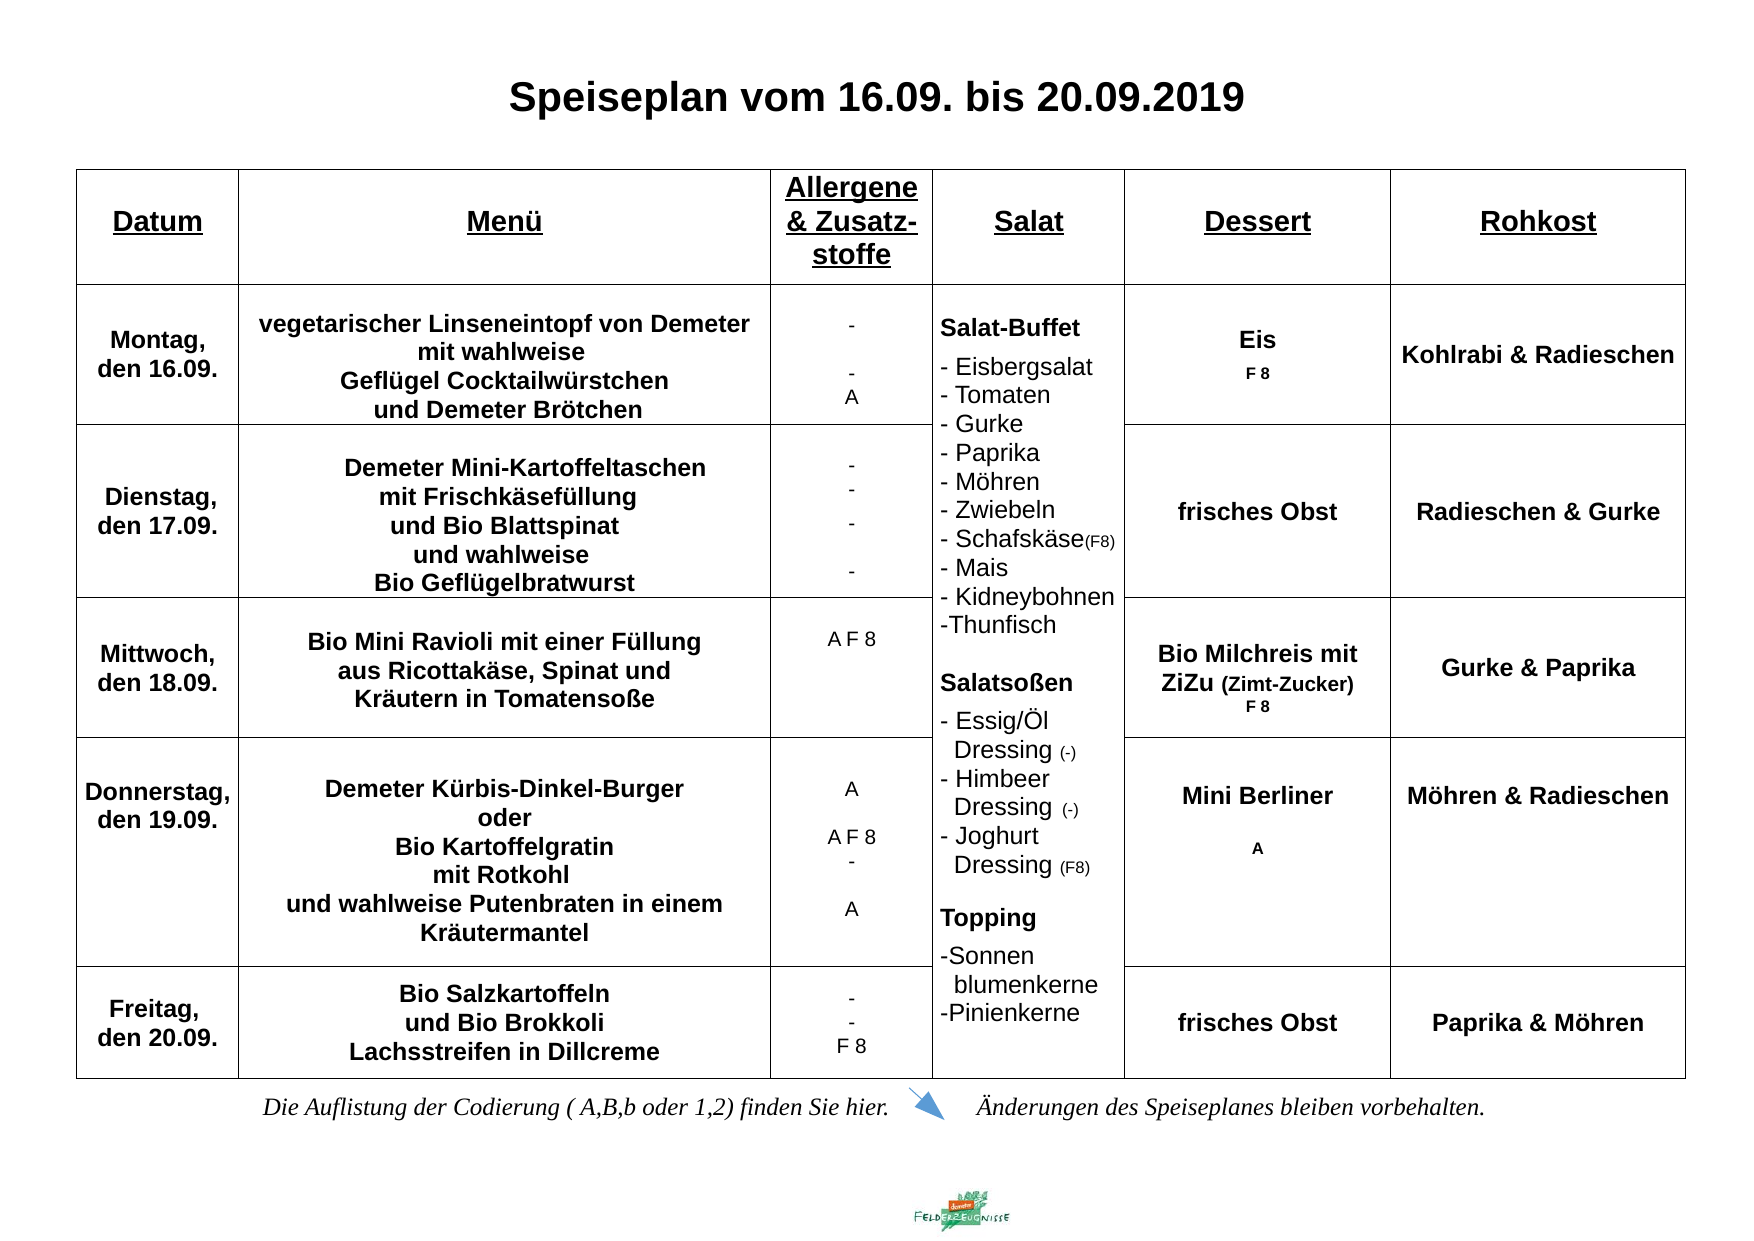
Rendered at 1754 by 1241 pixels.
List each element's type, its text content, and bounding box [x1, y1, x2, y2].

table_cell Freitag, den 20.09. [77, 967, 238, 1078]
table_cell A F 8 [771, 598, 932, 737]
table_cell - - F 8 [771, 967, 932, 1078]
table_cell Kohlrabi & Radieschen [1391, 285, 1685, 423]
table_cell frisches Obst [1125, 425, 1390, 597]
table_header Dessert [1125, 170, 1390, 283]
table_cell Bio Mini Ravioli mit einer Füllung aus Ricottakäse, Spinat und Kräutern in TomatensoßeHühnchenfleischHühnchenfleischHühnchenfleischHühnchenfleischHühnchenfleischHühnchenfleisch [239, 598, 770, 737]
text Speiseplan vom 16.09. bis 20.09.2019 [47, 72, 1707, 120]
table_cell Bio Milchreis mit ZiZu (Zimt-Zucker) F 8 [1125, 598, 1390, 737]
table_cell Salat-Buffet - Eisbergsalat - Tomaten - Gurke - Paprika - Möhren - Zwiebeln - Schafskäse(F8) - Mais - Kidneybohnen -Thunfisch Salatsoßen - Essig/Öl Dressing (-) - Himbeer Dressing (-) - Joghurt Dressing (F8) Topping -Sonnen blumenkerne -Pinienkerne [933, 285, 1124, 1078]
table_cell frisches Obst [1125, 967, 1390, 1078]
table_header Salat [933, 170, 1124, 283]
table_header Rohkost [1391, 170, 1685, 283]
table_cell Montag, den 16.09. [77, 285, 238, 423]
table_cell Paprika & Möhren [1391, 967, 1685, 1078]
table_cell Demeter Kürbis-Dinkel-Burger oder Bio Kartoffelgratin mit Rotkohl und wahlweise Putenbraten in einem KräutermantelHühnchenfleischHühnchenfleischHühnchenfleisch [239, 738, 770, 966]
table_cell Möhren & Radieschen [1391, 738, 1685, 966]
table_cell Gurke & Paprika [1391, 598, 1685, 737]
table_cell Bio Salzkartoffeln und Bio Brokkoli Lachsstreifen in Dillcreme [239, 967, 770, 1078]
table_cell A A F 8 - A [771, 738, 932, 966]
text Die Auflistung der Codierung ( A,B,b oder 1,2) finden Sie hier. [47, 1092, 944, 1121]
table_cell vegetarischer Linseneintopf von Demeter mit wahlweise Geflügel Cocktailwürstchen und Demeter BrötchenHühnchenfleischHühnchenfleischHühnchenfleisch HühnchenfleischHühnchenfleischHühnchenfleisch [239, 285, 770, 423]
table_cell - - - - [771, 425, 932, 597]
table_cell Mini Berliner A [1125, 738, 1390, 966]
table_cell Eis F 8 [1125, 285, 1390, 423]
text Änderungen des Speiseplanes bleiben vorbehalten. [930, 1092, 1707, 1121]
table_cell - - A [771, 285, 932, 423]
table_cell Dienstag, den 17.09. [77, 425, 238, 597]
table_cell Radieschen & Gurke [1391, 425, 1685, 597]
table_header Datum [77, 170, 238, 283]
table_header Menü [239, 170, 770, 283]
table_header Allergene & Zusatz-stoffe [771, 170, 932, 283]
table_cell Demeter Mini-Kartoffeltaschen mit Frischkäsefüllung und Bio Blattspinat und wahlweise Bio GeflügelbratwurstHühnchenfleischHühnchenfleischHühnchenfleischHühnchenfleischHühnchenfleischHühnchenfleisch Hühnchenfleisch [239, 425, 770, 597]
table_cell Donnerstag, den 19.09. [77, 738, 238, 966]
table_cell Mittwoch, den 18.09. [77, 598, 238, 737]
